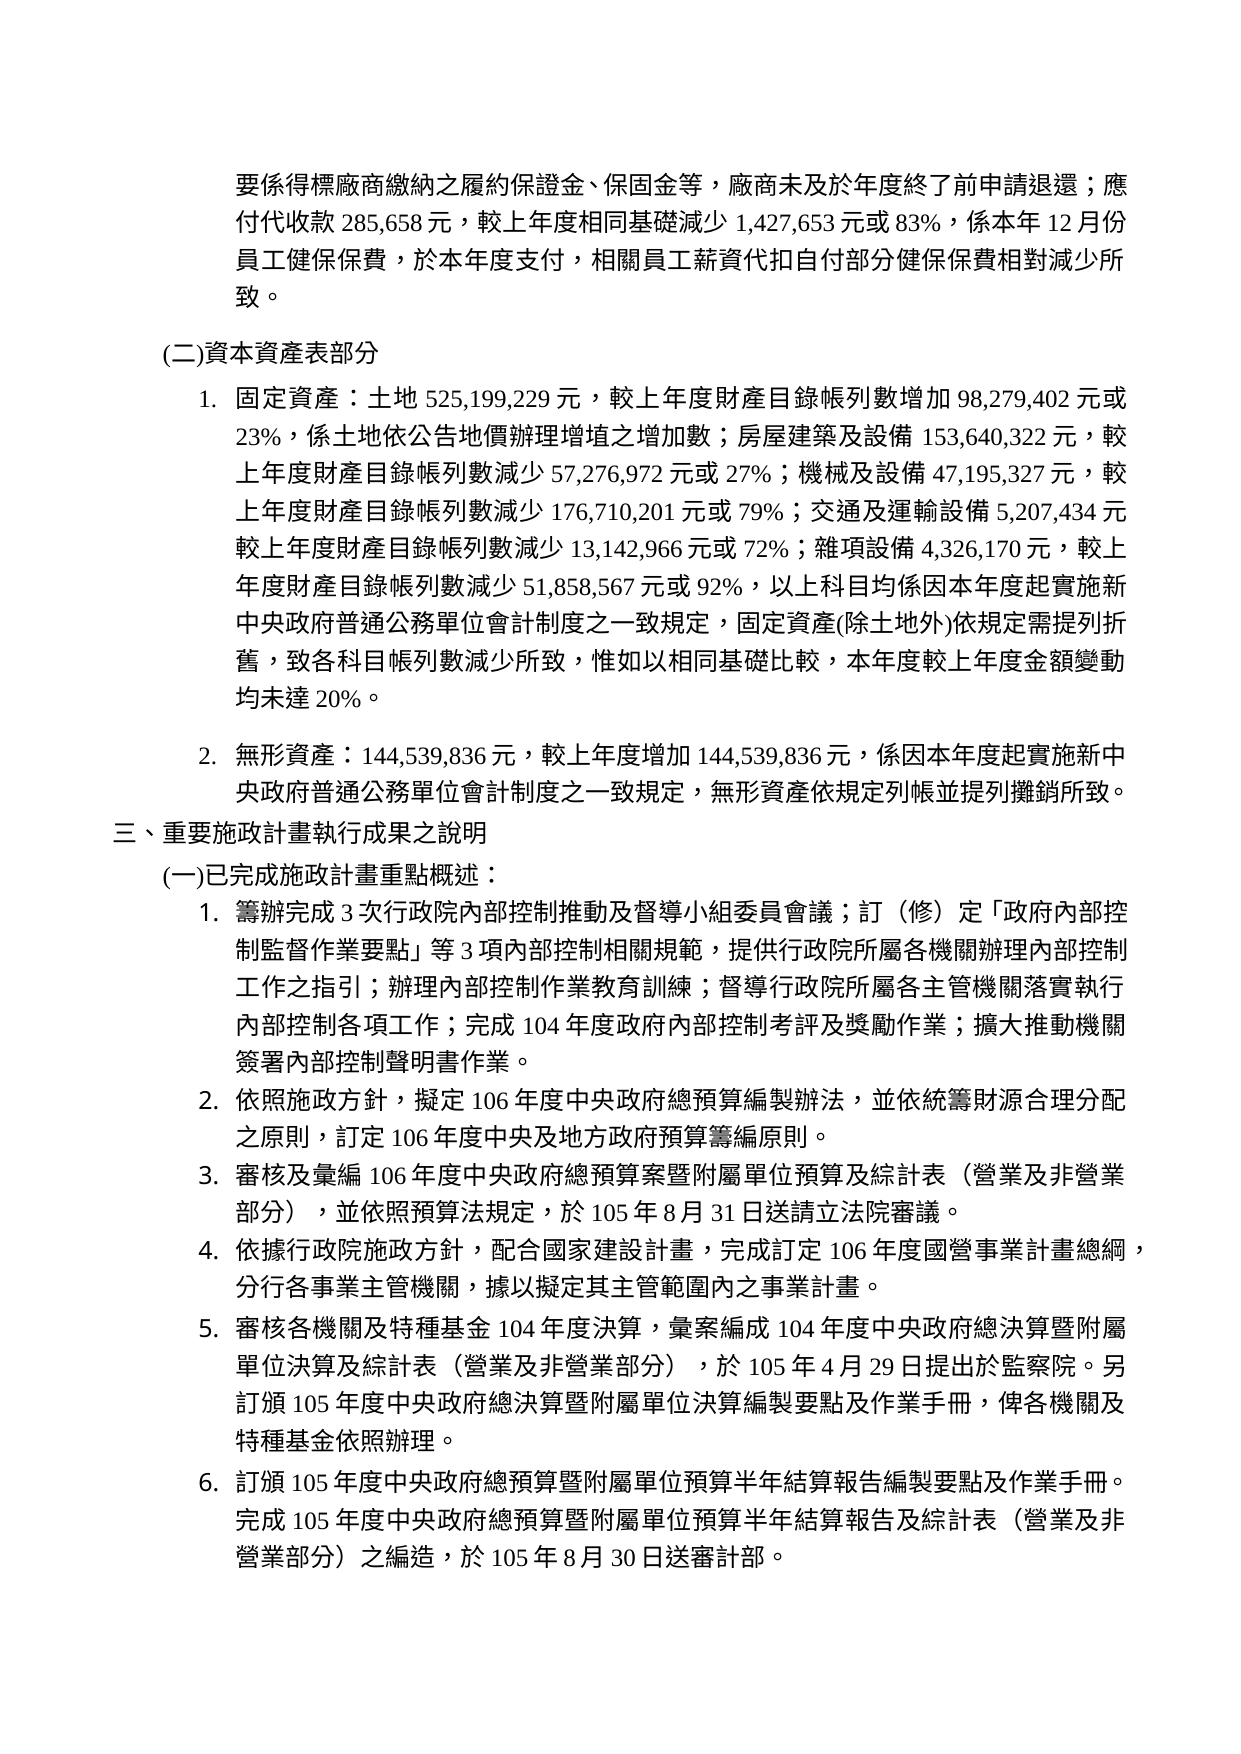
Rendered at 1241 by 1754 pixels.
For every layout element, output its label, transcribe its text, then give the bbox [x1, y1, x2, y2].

list 固定資產：土地525,199,229元，較上年度財產目錄帳列數增加98,279,402元或23%，係土地依公告地價辦理增埴之增加數；房屋建築及設備153,640,322元，較上年度財產目錄帳列數減少57,276,972元或27%；機械及設備47,195,327元，較上年度財產目錄帳列數減少176,710,201元或79%；交通及運輸設備5,207,434元，較上年度財產目錄帳列數減少13,142,966元或72%；雜項設備4,326,170元，較上年度財產目錄帳列數減少51,858,567元或92%，以上科目均係因本年度起實施新中央政府普通公務單位會計制度之一致規定，固定資產(除土地外)依規定需提列折舊，致各科目帳列數減少所致，惟如以相同基礎比較，本年度較上年度金額變動均未達20%。 [198, 378, 1128, 716]
list 無形資產：144,539,836元，較上年度增加144,539,836元，係因本年度起實施新中央政府普通公務單位會計制度之一致規定，無形資產依規定列帳並提列攤銷所致。 [198, 734, 1128, 809]
text 三、重要施政計畫執行成果之說明 [112, 813, 1128, 851]
text (二)資本資產表部分 [112, 333, 1128, 371]
list 要係得標廠商繳納之履約保證金、保固金等，廠商未及於年度終了前申請退還；應付代收款285,658元，較上年度相同基礎減少1,427,653元或83%，係本年12月份員工健保保費，於本年度支付，相關員工薪資代扣自付部分健保保費相對減少所致。 [198, 164, 1128, 314]
list 審核各機關及特種基金104年度決算，彙案編成104年度中央政府總決算暨附屬單位決算及綜計表（營業及非營業部分），於105年4月29日提出於監察院。另訂頒105年度中央政府總決算暨附屬單位決算編製要點及作業手冊，俾各機關及特種基金依照辦理。 [198, 1308, 1128, 1458]
list 依照施政方針，擬定106年度中央政府總預算編製辦法，並依統籌財源合理分配之原則，訂定106年度中央及地方政府預算籌編原則。 [198, 1079, 1128, 1154]
list 籌辦完成3次行政院內部控制推動及督導小組委員會議；訂（修）定「政府內部控制監督作業要點」等3項內部控制相關規範，提供行政院所屬各機關辦理內部控制工作之指引；辦理內部控制作業教育訓練；督導行政院所屬各主管機關落實執行內部控制各項工作；完成104年度政府內部控制考評及獎勵作業；擴大推動機關簽署內部控制聲明書作業。 [198, 892, 1128, 1079]
list 審核及彙編106年度中央政府總預算案暨附屬單位預算及綜計表（營業及非營業部分），並依照預算法規定，於105年8月31日送請立法院審議。 [198, 1154, 1128, 1229]
list 依據行政院施政方針，配合國家建設計畫，完成訂定106年度國營事業計畫總綱，分行各事業主管機關，據以擬定其主管範圍內之事業計畫。 [198, 1229, 1128, 1304]
text (一)已完成施政計畫重點概述： [112, 854, 1128, 892]
list 訂頒105年度中央政府總預算暨附屬單位預算半年結算報告編製要點及作業手冊。完成105年度中央政府總預算暨附屬單位預算半年結算報告及綜計表（營業及非營業部分）之編造，於105年8月30日送審計部。 [198, 1462, 1128, 1574]
